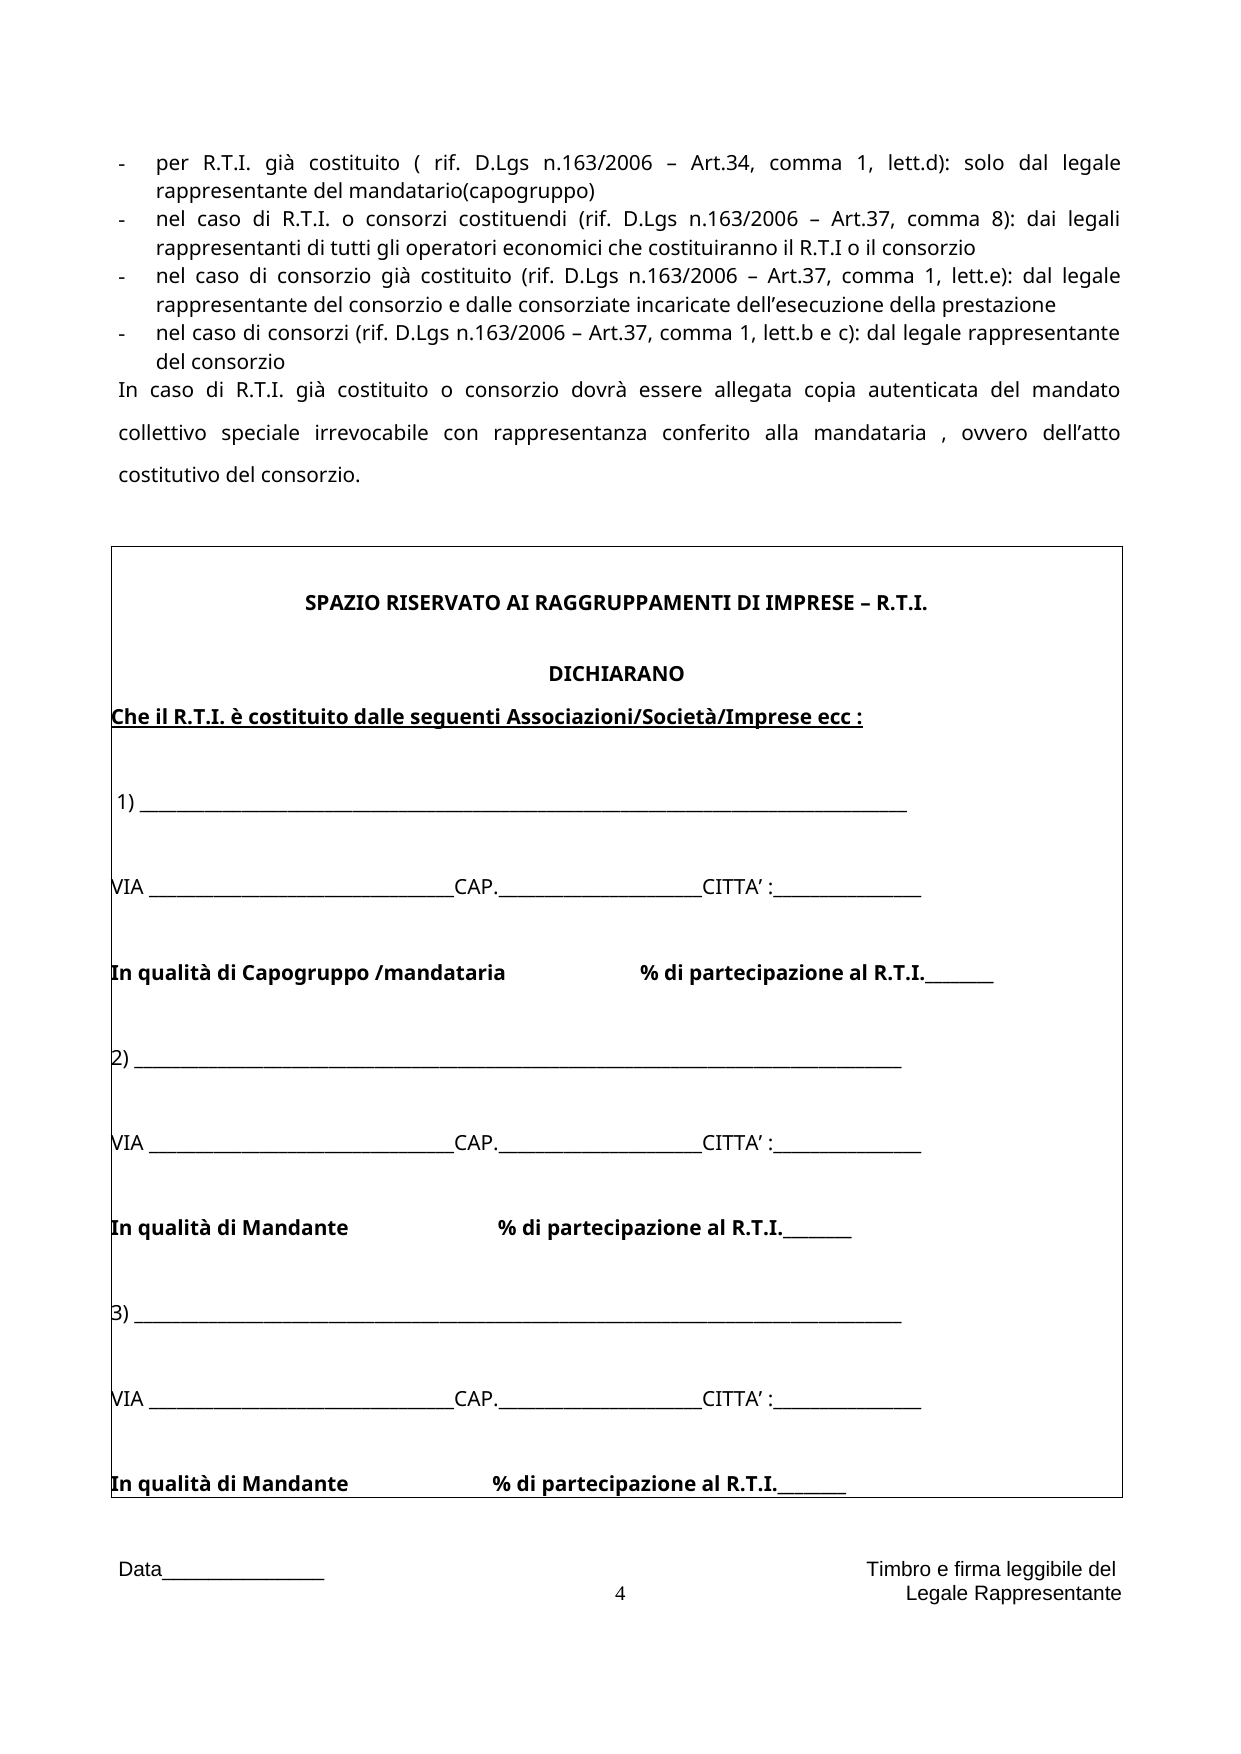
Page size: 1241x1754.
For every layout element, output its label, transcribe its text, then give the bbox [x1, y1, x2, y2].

table_header SPAZIO RISERVATO AI RAGGRUPPAMENTI DI IMPRESE – R.T.I. [112, 547, 1122, 617]
list nel caso di R.T.I. o consorzi costituendi (rif. D.Lgs n.163/2006 – Art.37, comma 8): dai legali rappresentanti di tutti gli operatori economici che costituiranno il R.T.I o il consorzio [118, 204, 1122, 261]
text In caso di R.T.I. già costituito o consorzio dovrà essere allegata copia autenticata del mandato collettivo speciale irrevocabile con rappresentanza conferito alla mandataria , ovvero dell’atto costitutivo del consorzio. [118, 375, 1122, 489]
list nel caso di consorzi (rif. D.Lgs n.163/2006 – Art.37, comma 1, lett.b e c): dal legale rappresentante del consorzio [118, 318, 1122, 375]
list per R.T.I. già costituito ( rif. D.Lgs n.163/2006 – Art.34, comma 1, lett.d): solo dal legale rappresentante del mandatario(capogruppo) [118, 148, 1122, 204]
list nel caso di consorzio già costituito (rif. D.Lgs n.163/2006 – Art.37, comma 1, lett.e): dal legale rappresentante del consorzio e dalle consorziate incaricate dell’esecuzione della prestazione [118, 261, 1122, 318]
table_cell DICHIARANO Che il R.T.I. è costituito dalle seguenti Associazioni/Società/Imprese ecc : 1) ___________________________________________________________________________________ VIA _________________________________CAP.______________________CITTA’ :________________ In qualità di Capogruppo /mandataria % di partecipazione al R.T.I.________ 2) ___________________________________________________________________________________ VIA _________________________________CAP.______________________CITTA’ :________________ In qualità di Mandante % di partecipazione al R.T.I.________ 3) ___________________________________________________________________________________ VIA _________________________________CAP.______________________CITTA’ :________________ In qualità di Mandante % di partecipazione al R.T.I.________ [112, 617, 1122, 1497]
